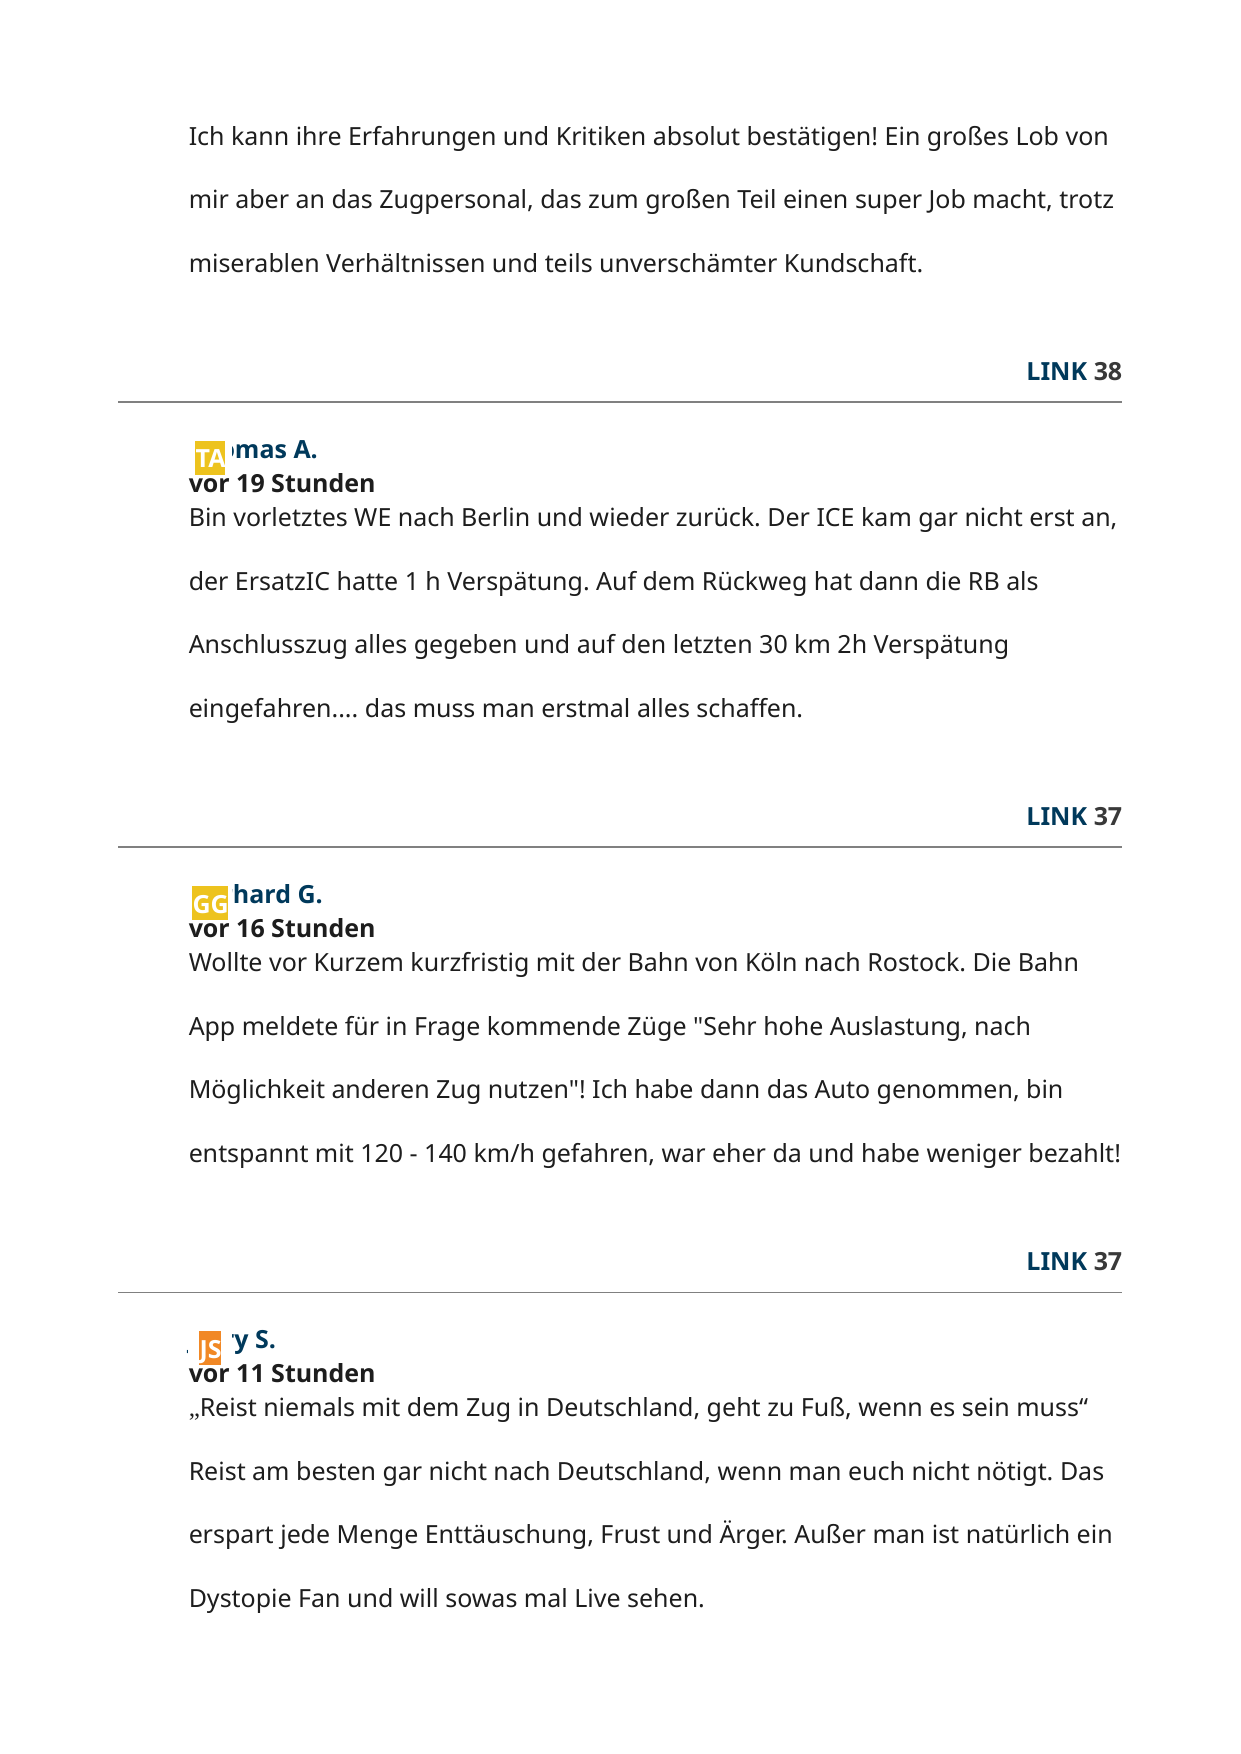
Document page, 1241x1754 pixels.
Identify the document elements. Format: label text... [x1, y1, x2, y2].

text „Reist niemals mit dem Zug in Deutschland, geht zu Fuß, wenn es sein muss“ Reist am besten gar nicht nach Deutschland, wenn man euch nicht nötigt. Das erspart jede Menge Enttäuschung, Frust und Ärger. Außer man ist natürlich ein Dystopie Fan und will sowas mal Live sehen. [188, 1390, 1122, 1615]
text Gerhard G. [232, 877, 1122, 911]
text LINK 38 [188, 309, 1122, 387]
text GG [188, 877, 232, 920]
text Thomas A. [232, 431, 1122, 466]
text LINK 37 [188, 1199, 1122, 1277]
text Ich kann ihre Erfahrungen und Kritiken absolut bestätigen! Ein großes Lob von mir aber an das Zugpersonal, das zum großen Teil einen super Job macht, trotz miserablen Verhältnissen und teils unverschämter Kundschaft. [188, 118, 1122, 279]
text JS [188, 1322, 232, 1365]
text vor 19 Stunden [188, 466, 1122, 499]
text Wollte vor Kurzem kurzfristig mit der Bahn von Köln nach Rostock. Die Bahn App meldete für in Frage kommende Züge "Sehr hohe Auslastung, nach Möglichkeit anderen Zug nutzen"! Ich habe dann das Auto genommen, bin entspannt mit 120 - 140 km/h gefahren, war eher da und habe weniger bezahlt! [188, 945, 1122, 1170]
text vor 16 Stunden [188, 911, 1122, 945]
text Jerry S. [232, 1322, 1122, 1356]
text TA [188, 431, 232, 475]
text LINK 37 [188, 754, 1122, 832]
text vor 11 Stunden [188, 1356, 1122, 1390]
text Bin vorletztes WE nach Berlin und wieder zurück. Der ICE kam gar nicht erst an, der ErsatzIC hatte 1 h Verspätung. Auf dem Rückweg hat dann die RB als Anschlusszug alles gegeben und auf den letzten 30 km 2h Verspätung eingefahren.... das muss man erstmal alles schaffen. [188, 499, 1122, 724]
